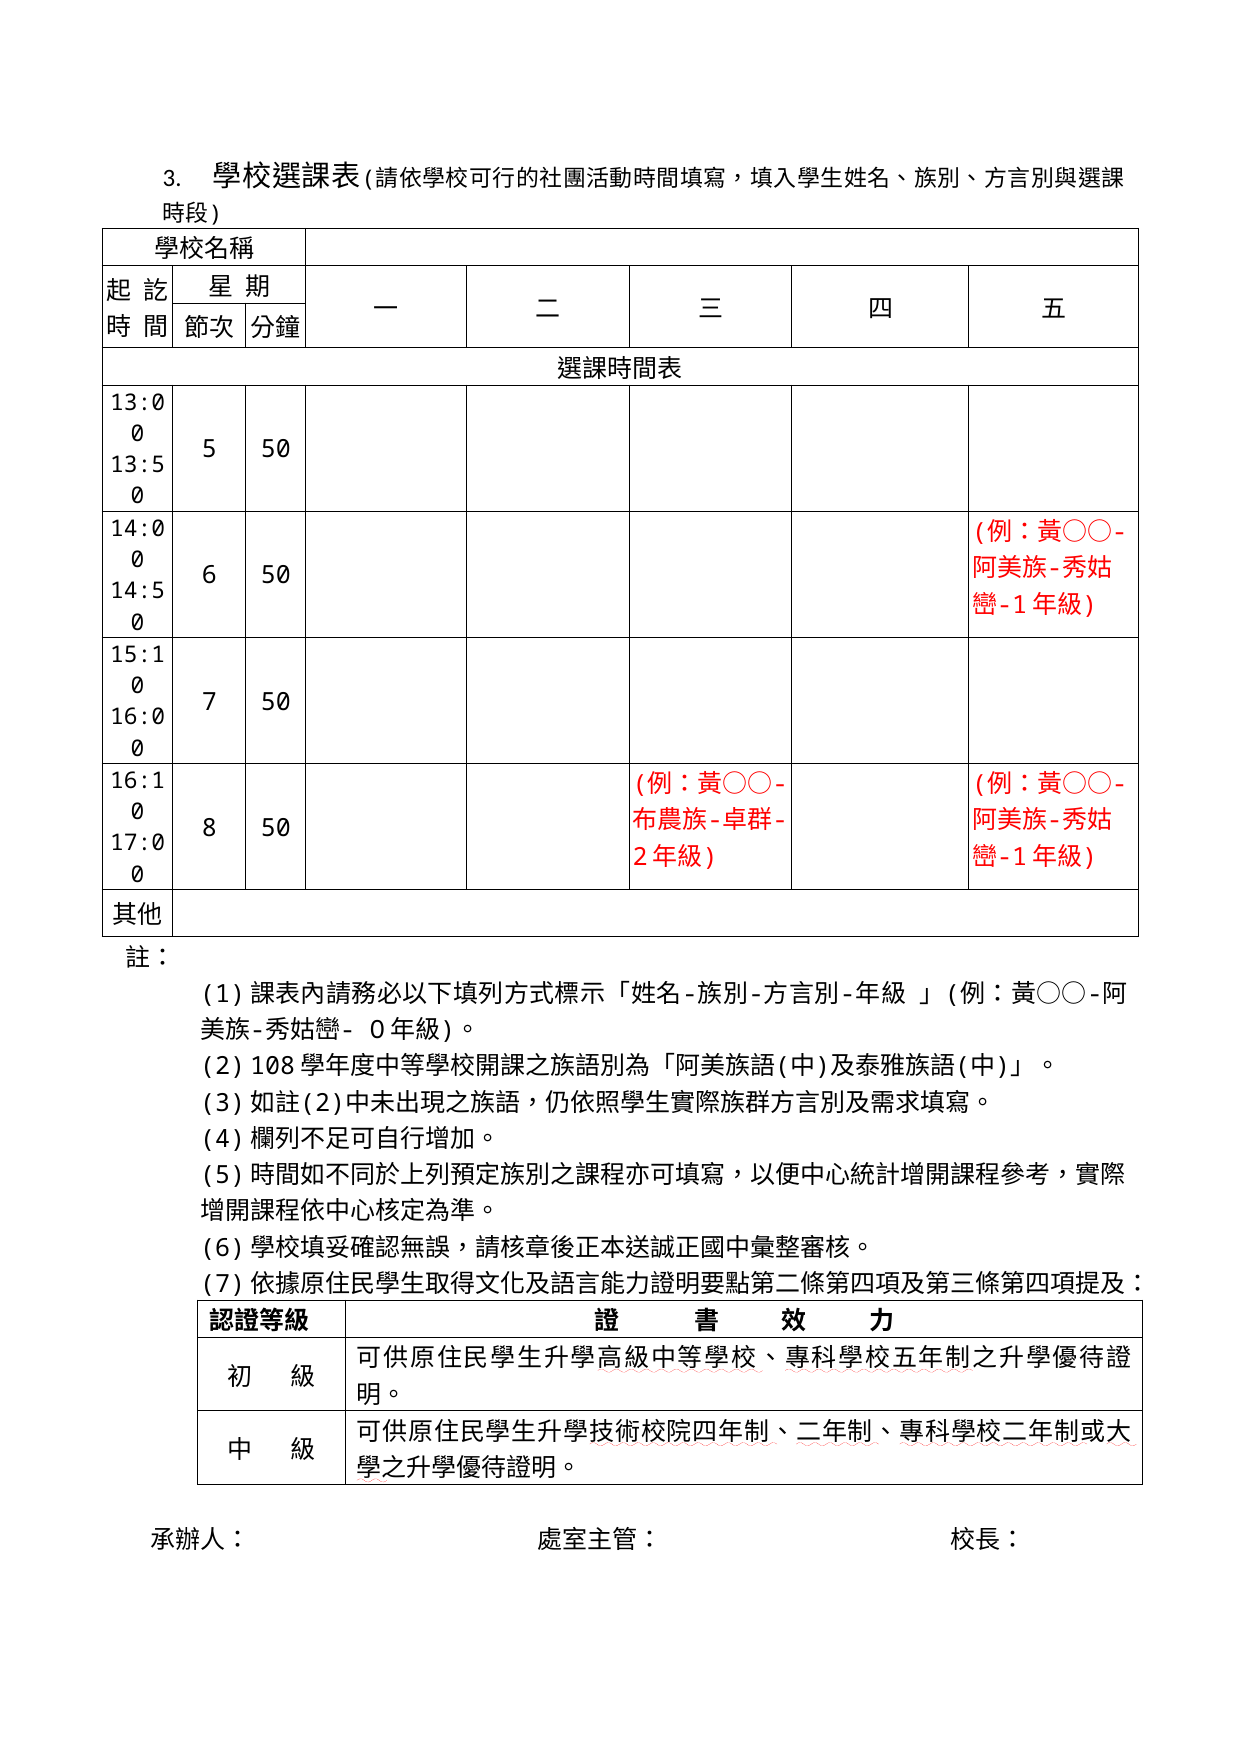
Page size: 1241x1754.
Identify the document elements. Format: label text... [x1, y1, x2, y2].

table_cell [630, 638, 791, 763]
table_cell 一 [306, 266, 466, 347]
table_cell 五 [969, 266, 1138, 347]
list 依據原住民學生取得文化及語言能力證明要點第二條第四項及第三條第四項提及： [200, 1263, 1128, 1299]
table_cell 8 [173, 764, 245, 889]
table_cell [630, 512, 791, 637]
table_cell 三 [630, 266, 791, 347]
list 如註(2)中未出現之族語，仍依照學生實際族群方言別及需求填寫。 [200, 1082, 1128, 1118]
table_cell 星 期 [173, 266, 305, 302]
list 學校填妥確認無誤，請核章後正本送誠正國中彙整審核。 [200, 1227, 1128, 1263]
list 學校選課表(請依學校可行的社團活動時間填寫，填入學生姓名、族別、方言別與選課時段) [162, 152, 1128, 228]
table_cell 14:00 14:50 [103, 512, 172, 637]
table_cell [792, 764, 968, 889]
table_cell [630, 386, 791, 511]
table_cell [467, 386, 629, 511]
table_cell [467, 638, 629, 763]
table_cell 5 [173, 386, 245, 511]
list 時間如不同於上列預定族別之課程亦可填寫，以便中心統計增開課程參考，實際增開課程依中心核定為準。 [200, 1154, 1128, 1227]
table_cell [792, 638, 968, 763]
table_cell [306, 386, 466, 511]
table_cell 50 [246, 638, 305, 763]
table_cell [467, 512, 629, 637]
table_cell 初 級 [198, 1338, 345, 1410]
table_cell (例：黃○○-布農族-卓群-2年級) [630, 764, 791, 889]
table_cell [306, 512, 466, 637]
table_cell [173, 890, 1138, 936]
table_cell 分鐘 [246, 304, 305, 347]
table_cell 其他 [103, 890, 172, 936]
table_cell [969, 638, 1138, 763]
table_cell 選課時間表 [103, 348, 1138, 384]
table_cell 15:10 16:00 [103, 638, 172, 763]
list 108學年度中等學校開課之族語別為「阿美族語(中)及泰雅族語(中)」。 [200, 1046, 1128, 1082]
table_cell 50 [246, 764, 305, 889]
table_cell [467, 764, 629, 889]
table_cell 可供原住民學生升學高級中等學校、專科學校五年制之升學優待證明。 [346, 1338, 1142, 1410]
table_cell [792, 512, 968, 637]
table_cell 節次 [173, 304, 245, 347]
table_cell 50 [246, 512, 305, 637]
table_cell (例：黃○○-阿美族-秀姑巒-1年級) [969, 512, 1138, 637]
table_header 學校名稱 [103, 229, 305, 265]
list 課表內請務必以下填列方式標示「姓名-族別-方言別-年級 」(例：黃○○-阿美族-秀姑巒- O年級)。 [200, 973, 1128, 1046]
text 註： [125, 937, 1128, 973]
table_cell 起 訖 時 間 [103, 266, 172, 347]
table_cell 可供原住民學生升學技術校院四年制、二年制、專科學校二年制或大學之升學優待證明。 [346, 1411, 1142, 1484]
table_cell [306, 764, 466, 889]
table_cell (例：黃○○-阿美族-秀姑巒-1年級) [969, 764, 1138, 889]
table_header [306, 229, 1138, 265]
table_cell 50 [246, 386, 305, 511]
text 承辦人： 處室主管： 校長： [150, 1519, 1128, 1555]
table_cell [306, 638, 466, 763]
table_cell 四 [792, 266, 968, 347]
table_cell [969, 386, 1138, 511]
table_header 認證等級 [198, 1301, 345, 1337]
table_cell 二 [467, 266, 629, 347]
table_cell 7 [173, 638, 245, 763]
table_cell [792, 386, 968, 511]
table_cell 中 級 [198, 1411, 345, 1484]
table_header 證 書 效 力 [346, 1301, 1142, 1337]
table_cell 16:10 17:00 [103, 764, 172, 889]
list 欄列不足可自行增加。 [200, 1118, 1128, 1154]
table_cell 6 [173, 512, 245, 637]
table_cell 13:00 13:50 [103, 386, 172, 511]
